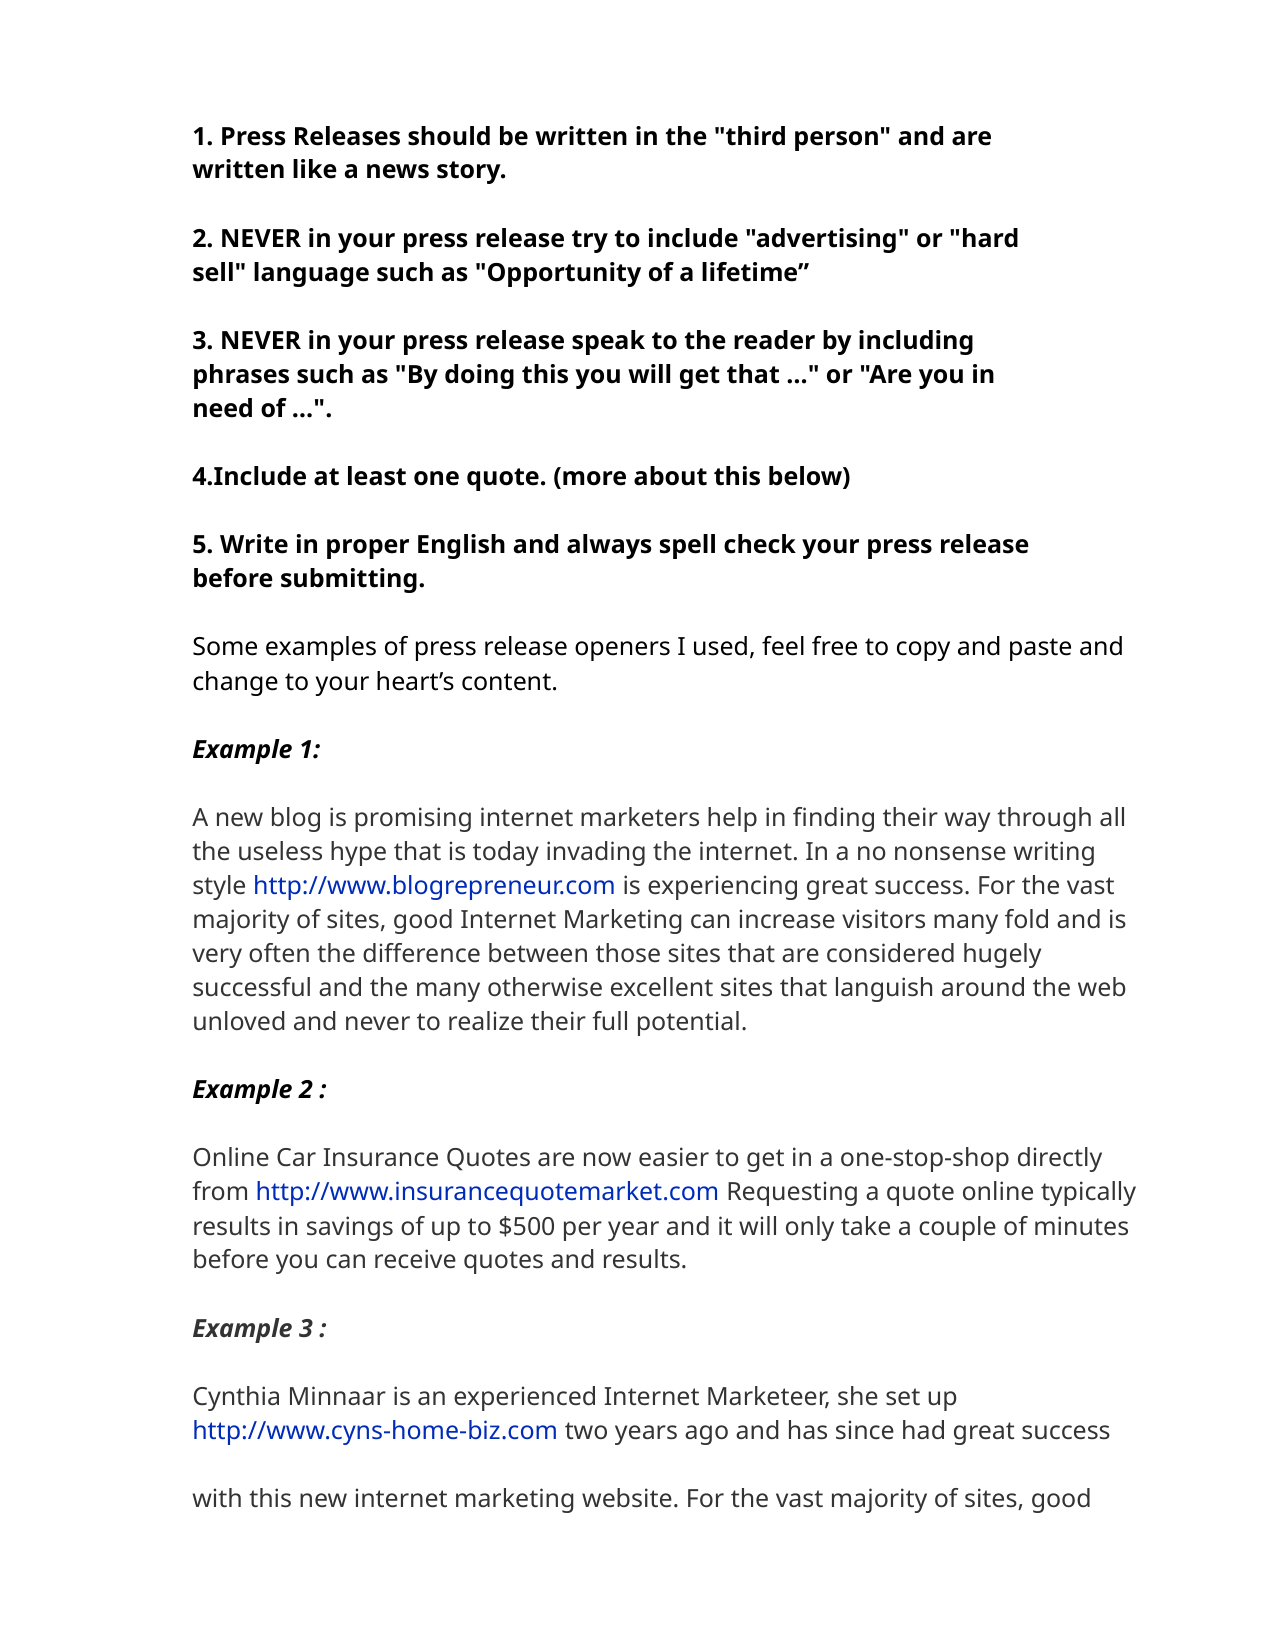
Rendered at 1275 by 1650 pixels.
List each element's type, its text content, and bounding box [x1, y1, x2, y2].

text change to your heart’s content. [192, 663, 1157, 697]
text results in savings of up to $500 per year and it will only take a couple of minutes [192, 1208, 1157, 1242]
text before you can receive quotes and results. [192, 1242, 1157, 1276]
text unloved and never to realize their full potential. [192, 1004, 1157, 1038]
text majority of sites, good Internet Marketing can increase visitors many fold and is [192, 902, 1157, 936]
text with this new internet marketing website. For the vast majority of sites, good [192, 1481, 1157, 1515]
text Example 1: [192, 731, 1157, 765]
text 4.Include at least one quote. (more about this below) [192, 459, 1157, 493]
text need of …". [192, 391, 1157, 425]
text Some examples of press release openers I used, feel free to copy and paste and [192, 629, 1157, 663]
text from http://www.insurancequotemarket.com Requesting a quote online typically [192, 1174, 1157, 1208]
text 3. NEVER in your press release speak to the reader by including [192, 322, 1157, 357]
text before submitting. [192, 561, 1157, 595]
text Online Car Insurance Quotes are now easier to get in a one-stop-shop directly [192, 1140, 1157, 1174]
text 1. Press Releases should be written in the "third person" and are [192, 118, 1157, 152]
text http://www.cyns-home-biz.com two years ago and has since had great success [192, 1412, 1157, 1447]
text A new blog is promising internet marketers help in finding their way through all [192, 799, 1157, 833]
text style http://www.blogrepreneur.com is experiencing great success. For the vast [192, 867, 1157, 902]
text 2. NEVER in your press release try to include "advertising" or "hard [192, 220, 1157, 254]
text very often the difference between those sites that are considered hugely [192, 936, 1157, 970]
text written like a news story. [192, 152, 1157, 186]
text Example 3 : [192, 1310, 1157, 1344]
text sell" language such as "Opportunity of a lifetime” [192, 254, 1157, 288]
text Cynthia Minnaar is an experienced Internet Marketeer, she set up [192, 1378, 1157, 1412]
text 5. Write in proper English and always spell check your press release [192, 527, 1157, 561]
text the useless hype that is today invading the internet. In a no nonsense writing [192, 833, 1157, 867]
text phrases such as "By doing this you will get that …" or "Are you in [192, 357, 1157, 391]
text Example 2 : [192, 1072, 1157, 1106]
text successful and the many otherwise excellent sites that languish around the web [192, 970, 1157, 1004]
